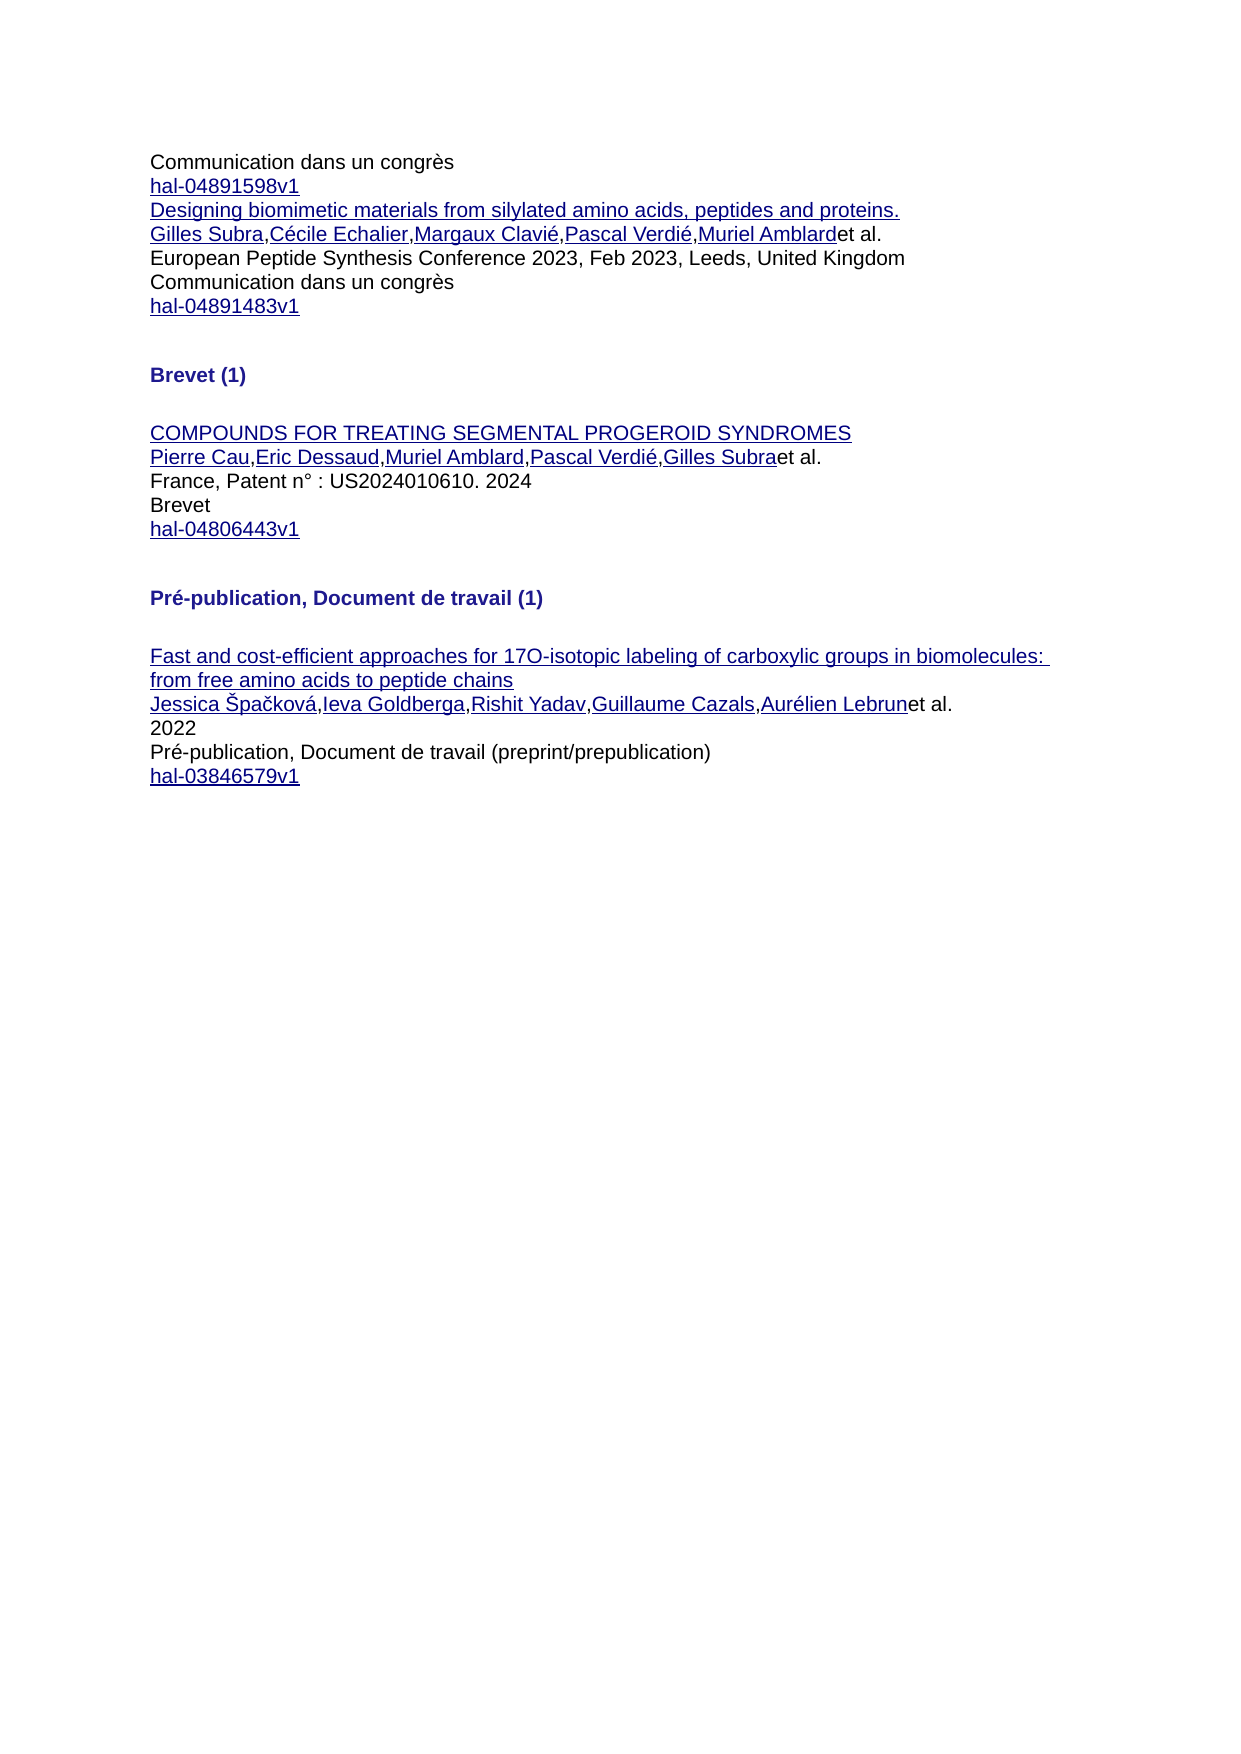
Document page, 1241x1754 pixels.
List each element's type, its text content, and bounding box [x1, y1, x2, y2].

table_cell Designing biomimetic materials from silylated amino acids, peptides and proteins. Gilles Subra,Cécile Echalier,Margaux Clavié,Pascal Verdié,Muriel Amblardet al. European Peptide Synthesis Conference 2023, Feb 2023, Leeds, United Kingdom Communication dans un congrès hal-04891483v1 [150, 198, 1090, 318]
table_header COMPOUNDS FOR TREATING SEGMENTAL PROGEROID SYNDROMES Pierre Cau,Eric Dessaud,Muriel Amblard,Pascal Verdié,Gilles Subraet al. France, Patent n° : US2024010610. 2024 Brevet hal-04806443v1 [150, 421, 1090, 541]
subtitle Pré-publication, Document de travail (1) [150, 585, 1090, 609]
subtitle Brevet (1) [150, 362, 1090, 386]
table_header Fast and cost-efficient approaches for 17O-isotopic labeling of carboxylic groups in biomolecules: from free amino acids to peptide chains Jessica Špačková,Ieva Goldberga,Rishit Yadav,Guillaume Cazals,Aurélien Lebrunet al. 2022 Pré-publication, Document de travail (preprint/prepublication) hal-03846579v1 [150, 644, 1090, 787]
table_header Communication dans un congrès hal-04891598v1 [150, 150, 1090, 198]
